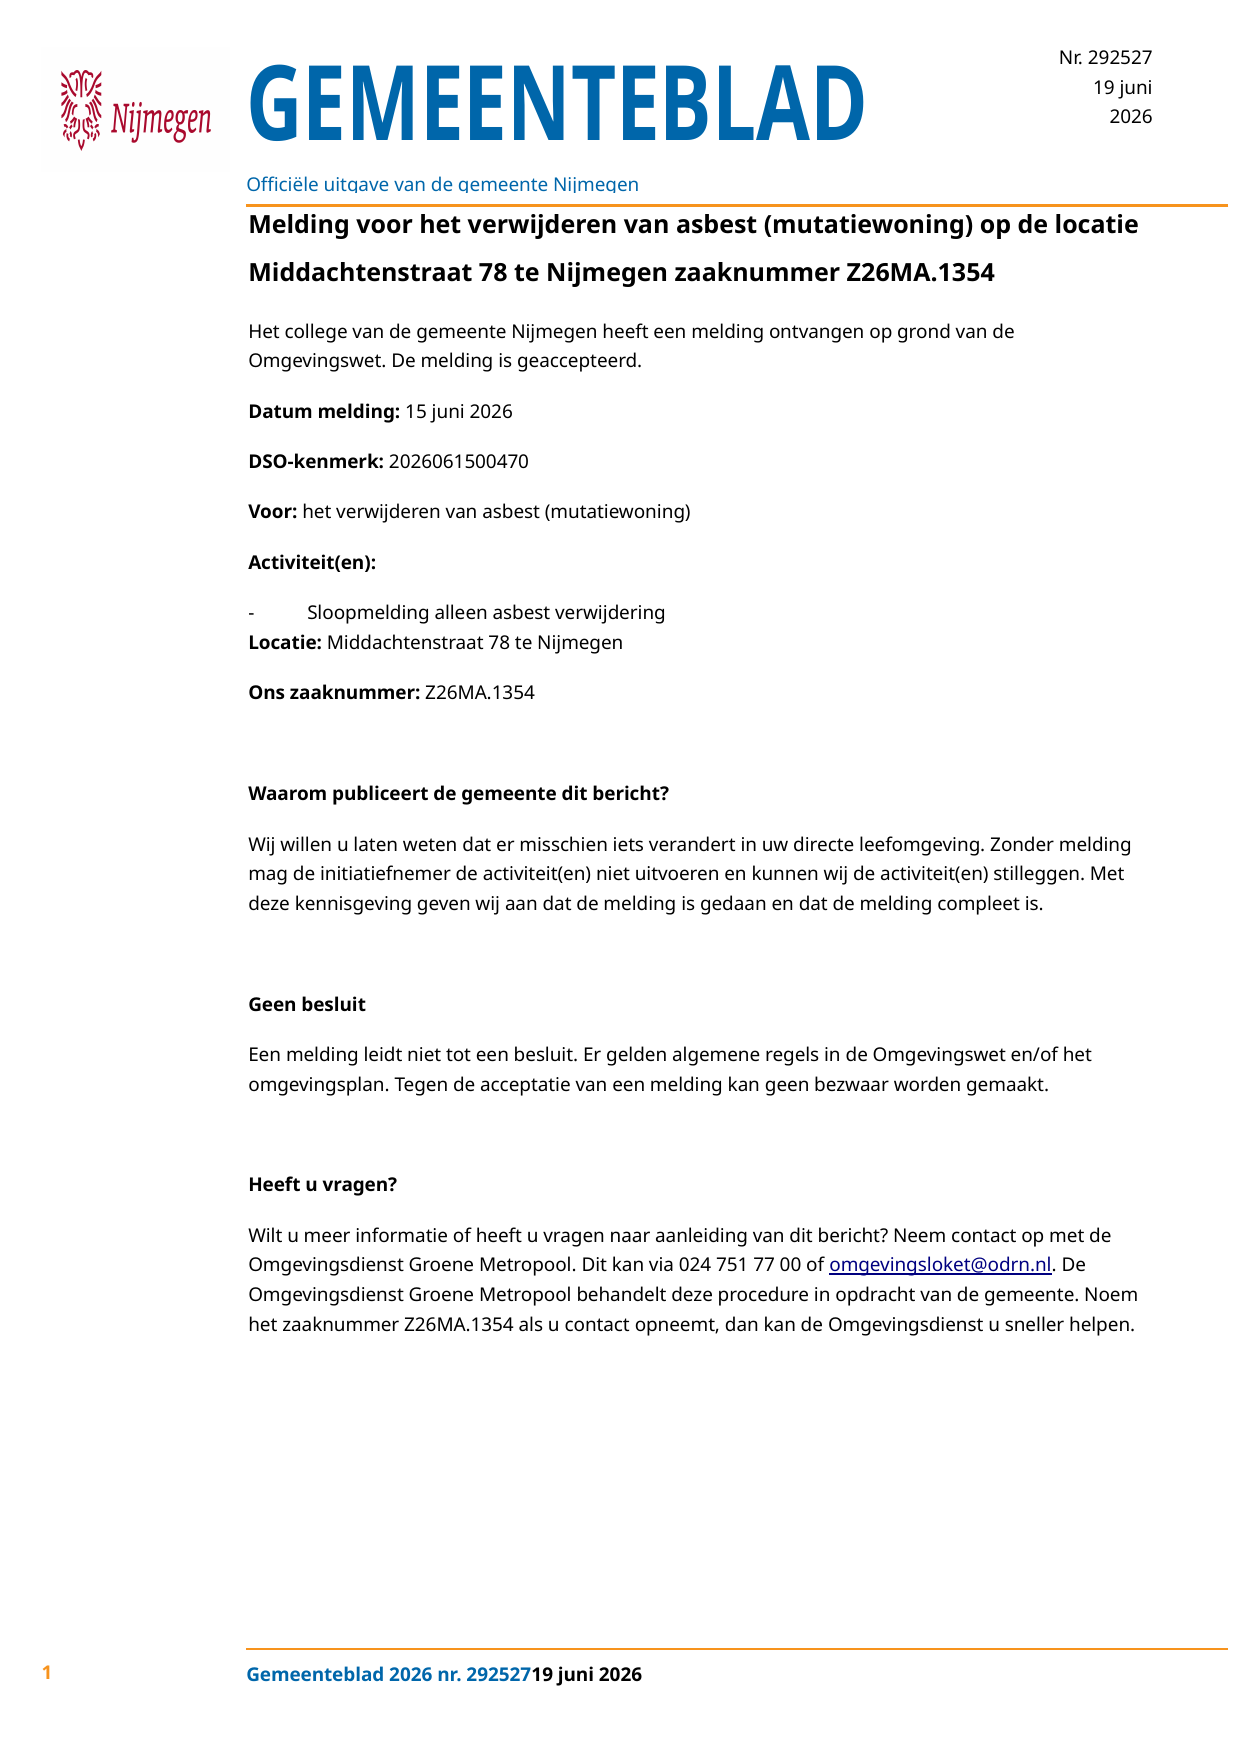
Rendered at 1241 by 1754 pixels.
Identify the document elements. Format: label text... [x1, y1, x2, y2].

text Activiteit(en): [248, 549, 1152, 575]
text Een melding leidt niet tot een besluit. Er gelden algemene regels in de Omgevingswet en/of het omgevingsplan. Tegen de acceptatie van een melding kan geen bezwaar worden gemaakt. [248, 1041, 1152, 1097]
text DSO-kenmerk: 2026061500470 [248, 448, 1152, 474]
text Heeft u vragen? [248, 1172, 1152, 1197]
text Voor: het verwijderen van asbest (mutatiewoning) [248, 499, 1152, 524]
text Wij willen u laten weten dat er misschien iets verandert in uw directe leefomgeving. Zonder melding mag de initiatiefnemer de activiteit(en) niet uitvoeren en kunnen wij de activiteit(en) stilleggen. Met deze kennisgeving geven wij aan dat de melding is gedaan en dat de melding compleet is. [248, 831, 1152, 916]
text Datum melding: 15 juni 2026 [248, 398, 1152, 424]
list Sloopmelding alleen asbest verwijdering [248, 599, 1152, 625]
text Locatie: Middachtenstraat 78 te Nijmegen [248, 629, 1152, 655]
text Melding voor het verwijderen van asbest (mutatiewoning) op de locatie Middachtenstraat 78 te Nijmegen zaaknummer Z26MA.1354 [248, 207, 1152, 288]
text Geen besluit [248, 991, 1152, 1017]
text Wilt u meer informatie of heeft u vragen naar aanleiding van dit bericht? Neem contact op met de Omgevingsdienst Groene Metropool. Dit kan via 024 751 77 00 of omgevingsloket@odrn.nl. De Omgevingsdienst Groene Metropool behandelt deze procedure in opdracht van de gemeente. Noem het zaaknummer Z26MA.1354 als u contact opneemt, dan kan de Omgevingsdienst u sneller helpen. [248, 1222, 1152, 1337]
picture [41, 47, 231, 172]
text Ons zaaknummer: Z26MA.1354 [248, 679, 1152, 705]
text Het college van de gemeente Nijmegen heeft een melding ontvangen op grond van de Omgevingswet. De melding is geaccepteerd. [248, 318, 1152, 373]
text Waarom publiceert de gemeente dit bericht? [248, 780, 1152, 806]
